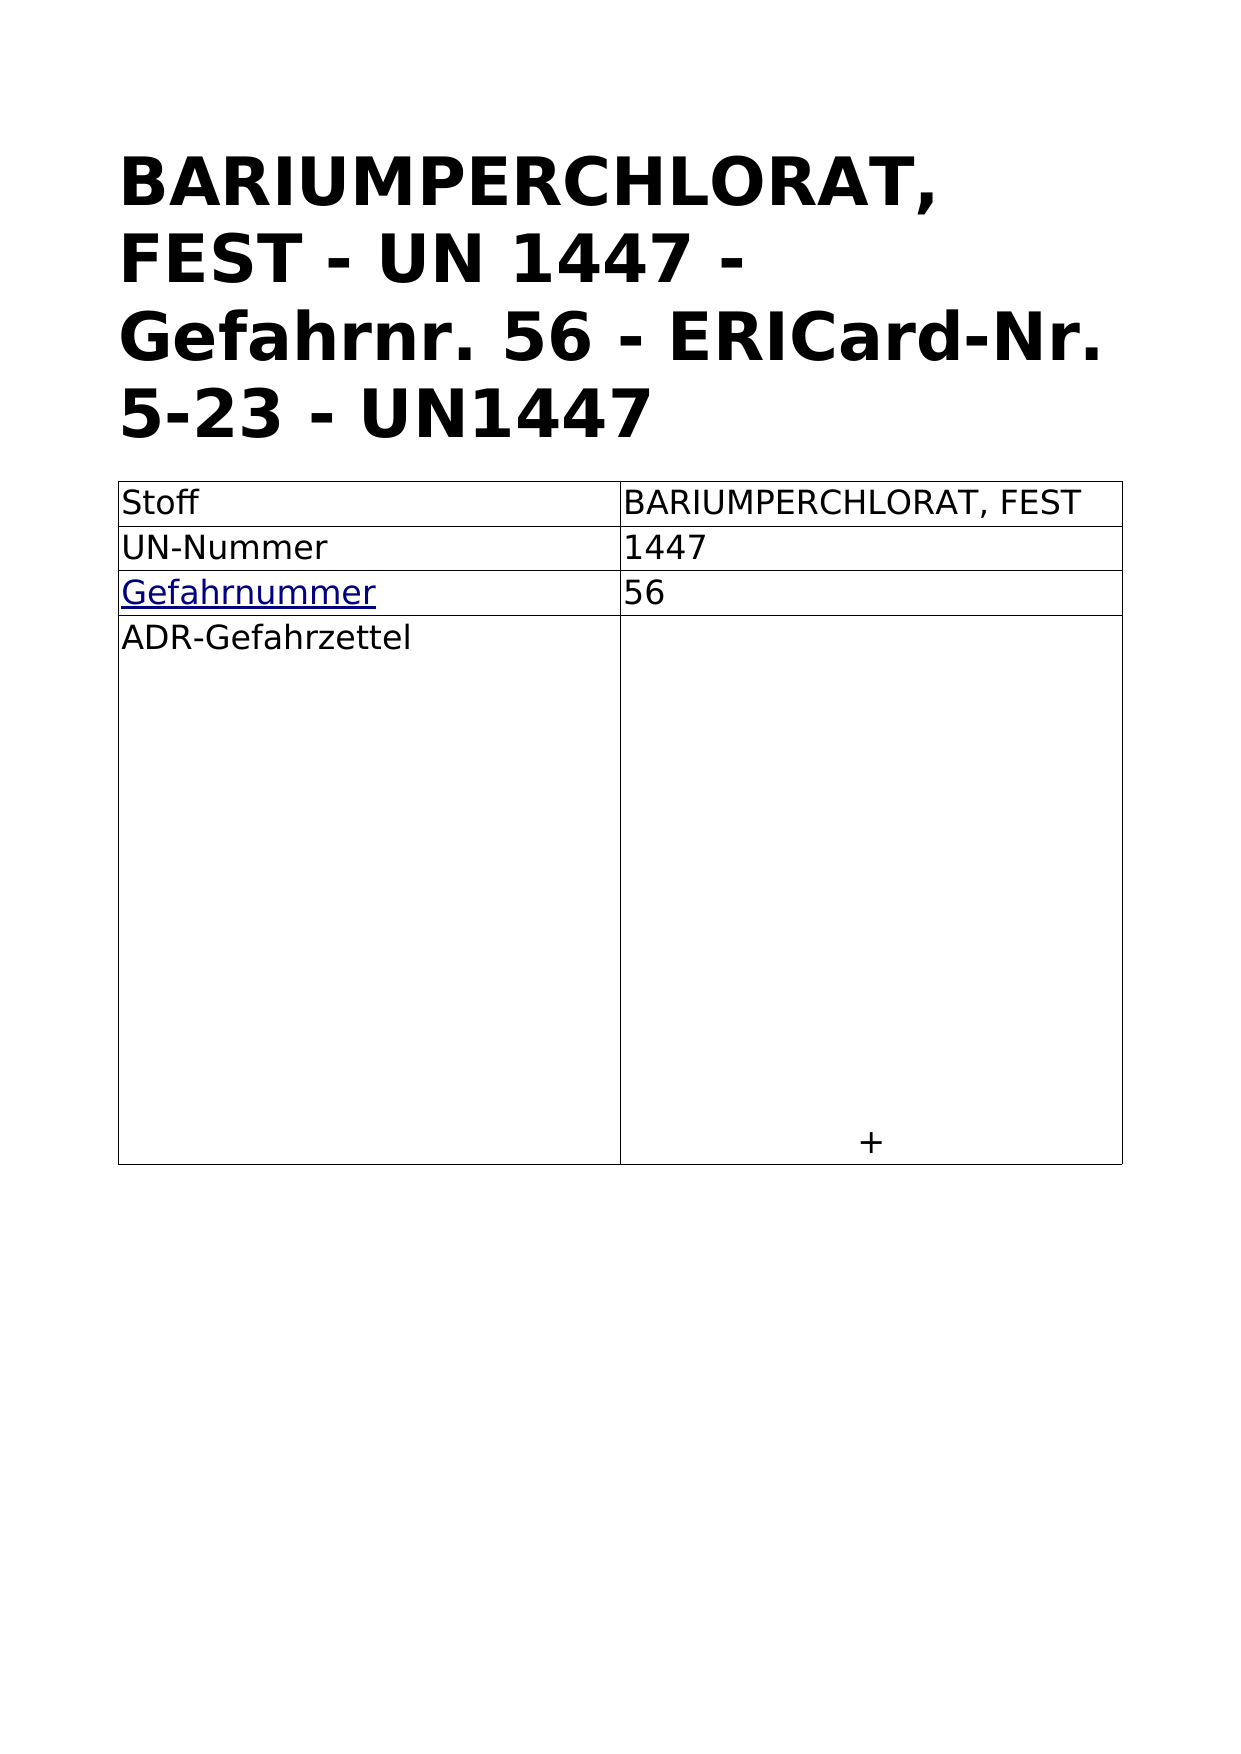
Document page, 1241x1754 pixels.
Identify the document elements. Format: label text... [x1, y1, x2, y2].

table_cell ADR-Gefahrzettel [119, 616, 620, 1164]
table_cell 1447 [621, 527, 1122, 570]
table_header BARIUMPERCHLORAT, FEST [621, 482, 1122, 526]
table_cell + [621, 616, 1122, 1164]
table_cell UN-Nummer [119, 527, 620, 570]
table_cell 56 [621, 571, 1122, 615]
subtitle BARIUMPERCHLORAT, FEST - UN 1447 - Gefahrnr. 56 - ERICard-Nr. 5-23 - UN1447 [118, 143, 1122, 453]
table_header Stoff [119, 482, 620, 526]
table_cell Gefahrnummer [119, 571, 620, 615]
